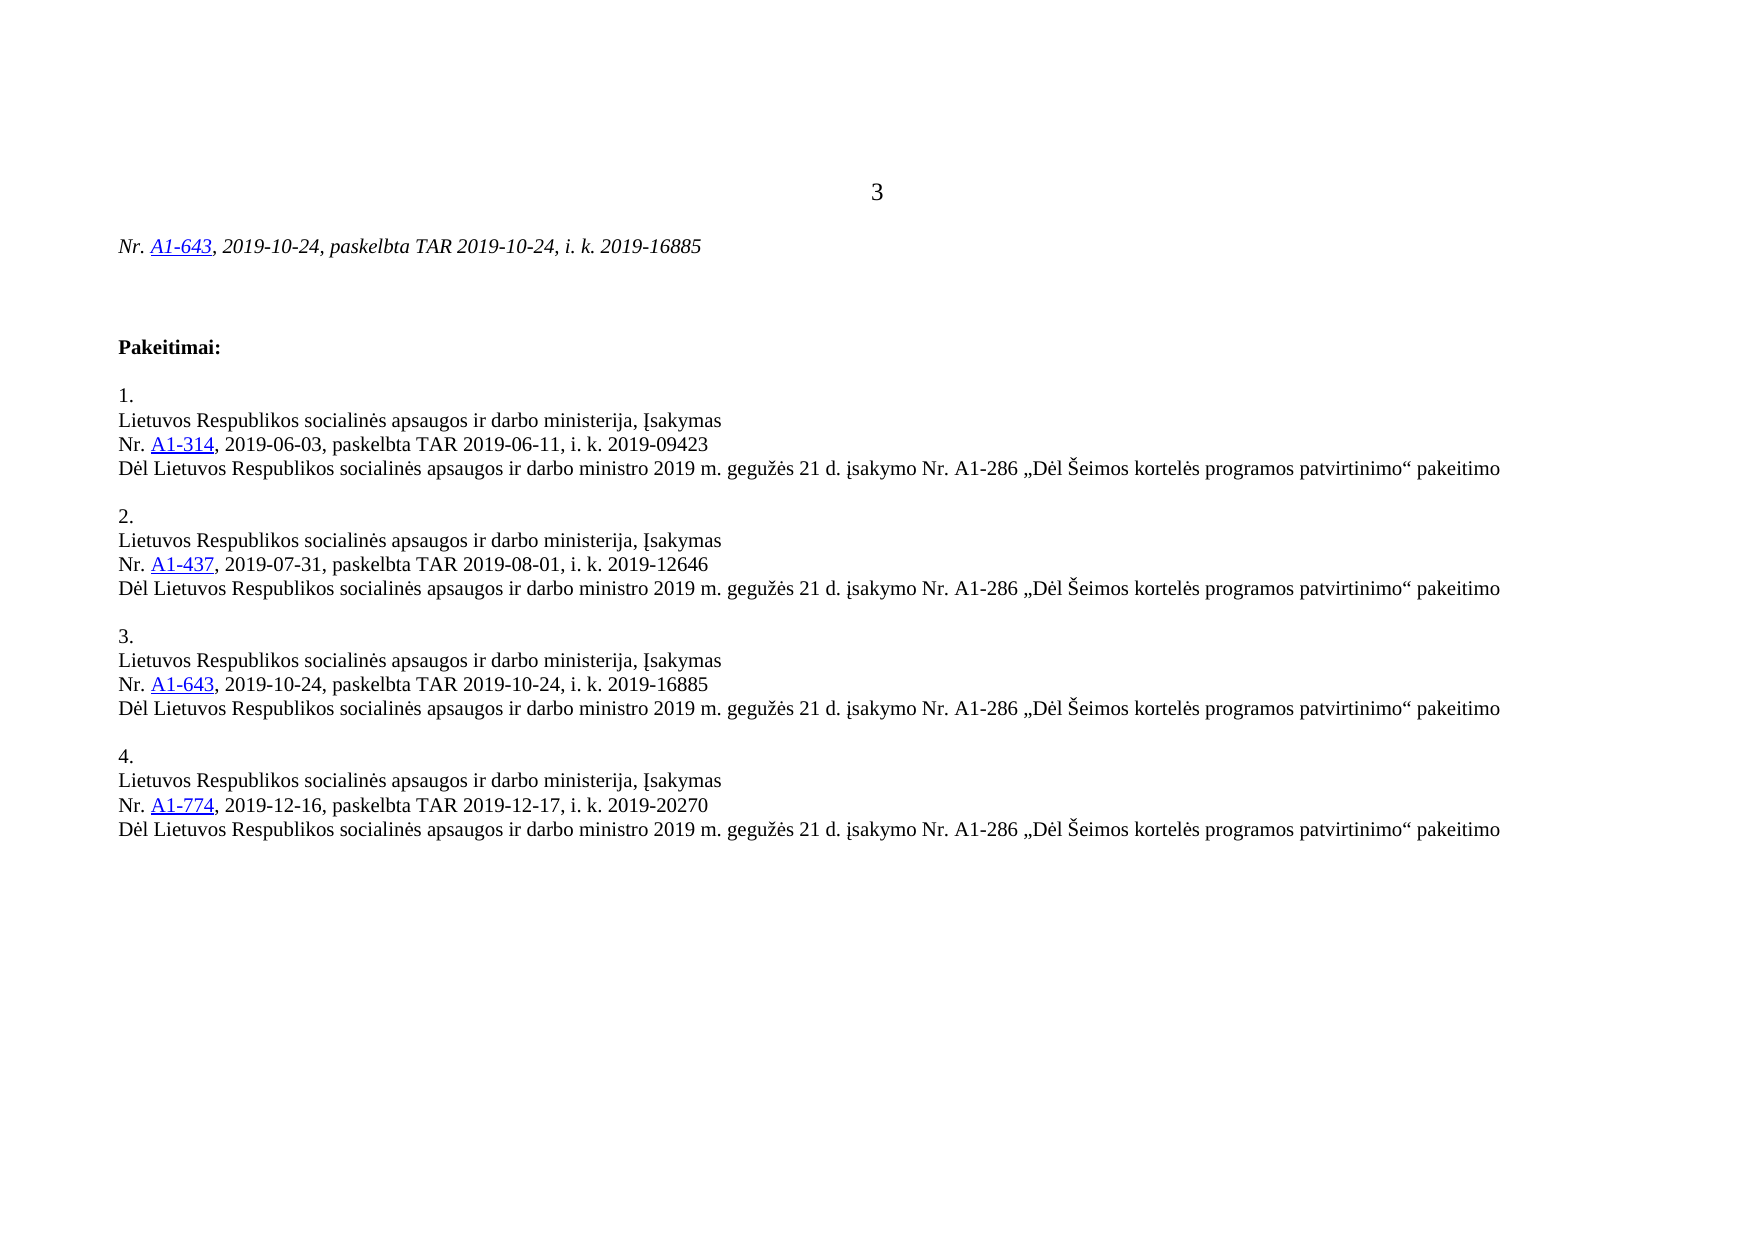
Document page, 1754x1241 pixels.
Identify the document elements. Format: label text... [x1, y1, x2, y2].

text Lietuvos Respublikos socialinės apsaugos ir darbo ministerija, Įsakymas [118, 768, 1636, 792]
text Lietuvos Respublikos socialinės apsaugos ir darbo ministerija, Įsakymas [118, 407, 1636, 432]
text Nr. A1-643, 2019-10-24, paskelbta TAR 2019-10-24, i. k. 2019-16885 [118, 672, 1636, 696]
text Pakeitimai: [118, 335, 1636, 359]
text Dėl Lietuvos Respublikos socialinės apsaugos ir darbo ministro 2019 m. gegužės 21 d. įsakymo Nr. A1-286 „Dėl Šeimos kortelės programos patvirtinimo“ pakeitimo [118, 817, 1636, 841]
text Lietuvos Respublikos socialinės apsaugos ir darbo ministerija, Įsakymas [118, 528, 1636, 552]
text Dėl Lietuvos Respublikos socialinės apsaugos ir darbo ministro 2019 m. gegužės 21 d. įsakymo Nr. A1-286 „Dėl Šeimos kortelės programos patvirtinimo“ pakeitimo [118, 696, 1636, 720]
text Nr. A1-314, 2019-06-03, paskelbta TAR 2019-06-11, i. k. 2019-09423 [118, 432, 1636, 456]
text 1. [118, 383, 1636, 407]
text Nr. A1-774, 2019-12-16, paskelbta TAR 2019-12-17, i. k. 2019-20270 [118, 792, 1636, 817]
text Dėl Lietuvos Respublikos socialinės apsaugos ir darbo ministro 2019 m. gegužės 21 d. įsakymo Nr. A1-286 „Dėl Šeimos kortelės programos patvirtinimo“ pakeitimo [118, 456, 1636, 480]
text Dėl Lietuvos Respublikos socialinės apsaugos ir darbo ministro 2019 m. gegužės 21 d. įsakymo Nr. A1-286 „Dėl Šeimos kortelės programos patvirtinimo“ pakeitimo [118, 576, 1636, 600]
text Nr. A1-437, 2019-07-31, paskelbta TAR 2019-08-01, i. k. 2019-12646 [118, 552, 1636, 576]
text 3. [118, 624, 1636, 648]
text Lietuvos Respublikos socialinės apsaugos ir darbo ministerija, Įsakymas [118, 648, 1636, 672]
text Nr. A1-643, 2019-10-24, paskelbta TAR 2019-10-24, i. k. 2019-16885 [118, 234, 1636, 258]
text 4. [118, 744, 1636, 768]
text 2. [118, 504, 1636, 528]
